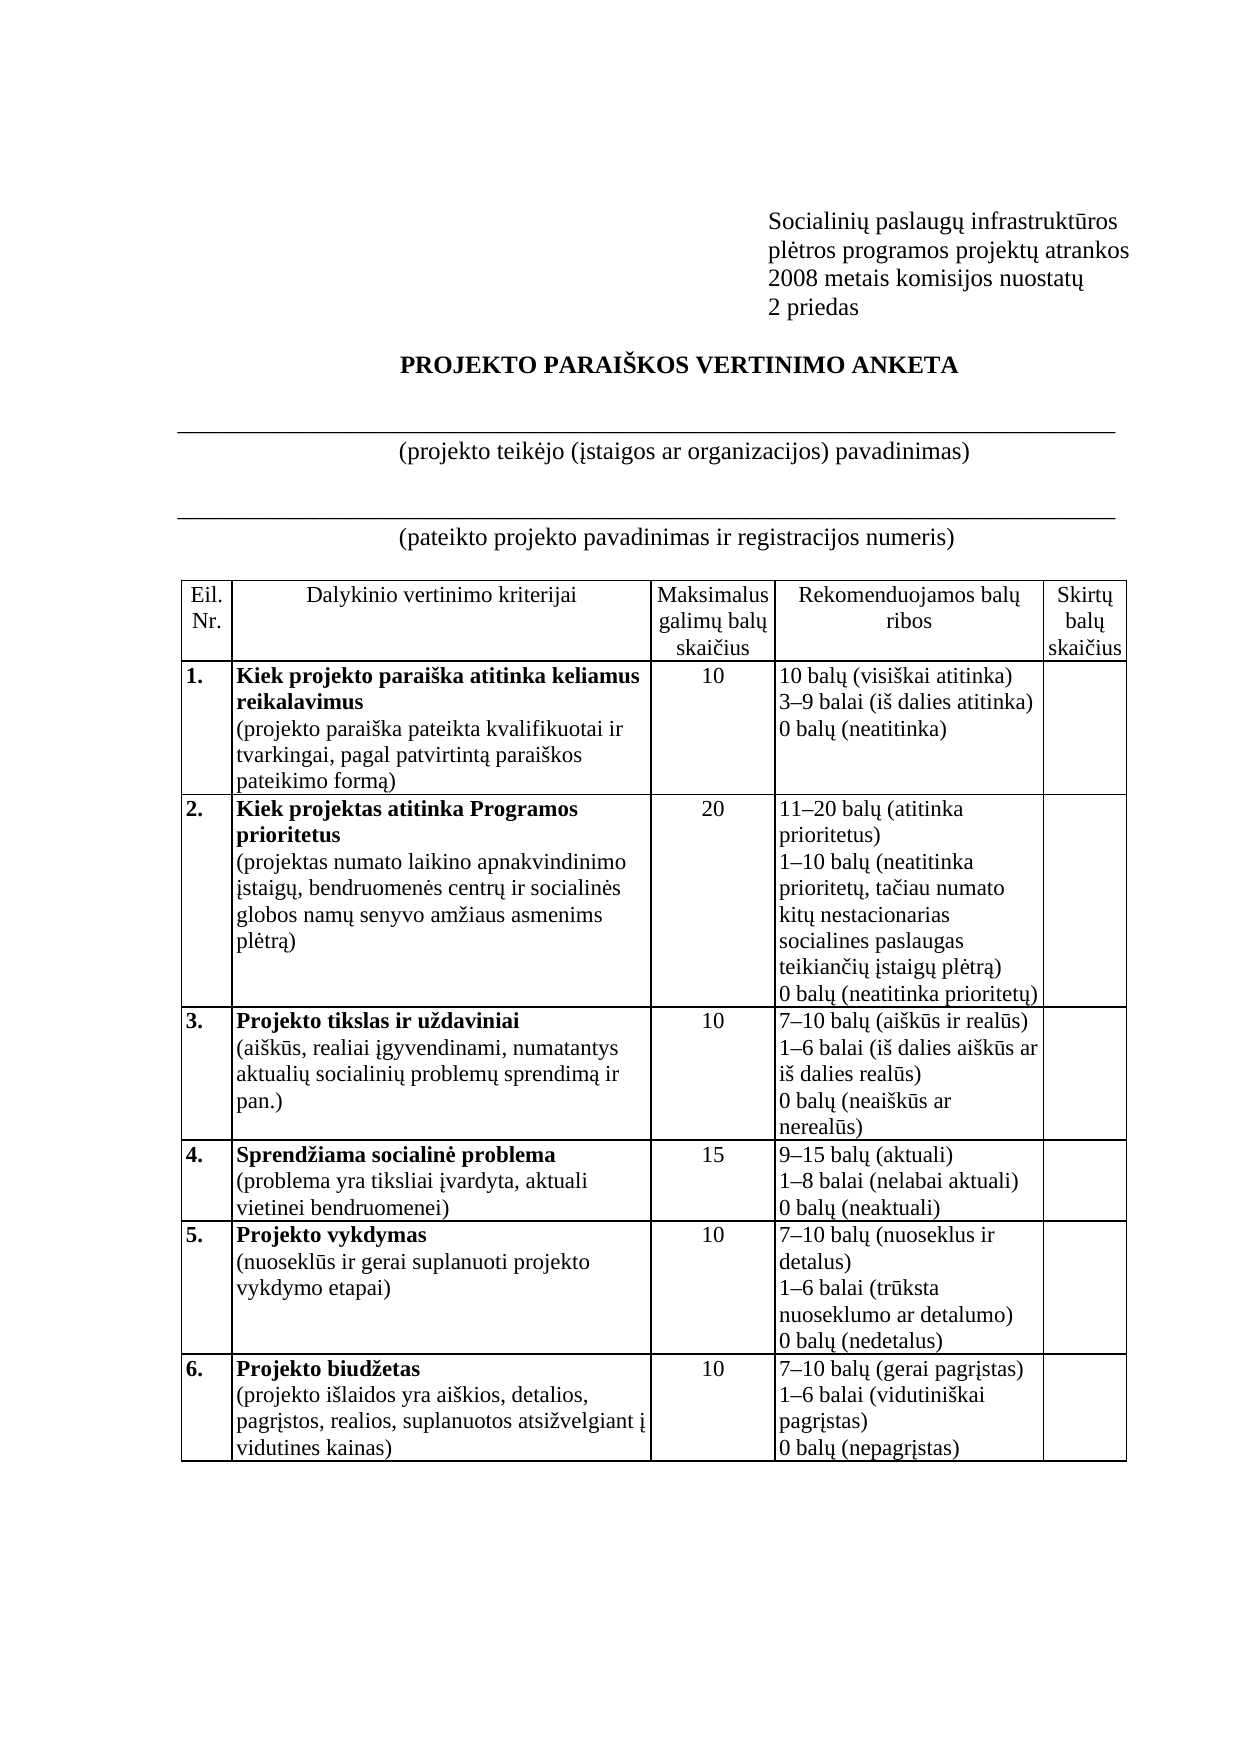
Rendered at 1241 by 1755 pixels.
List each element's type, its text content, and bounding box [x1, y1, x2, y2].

text _ [177, 493, 1181, 522]
text _ [177, 407, 1181, 436]
table_cell 4. [182, 1141, 231, 1220]
table_cell 10 balų (visiškai atitinka) 3–9 balai (iš dalies atitinka) 0 balų (neatitinka) [776, 662, 1043, 794]
table_cell 10 [652, 662, 774, 794]
table_cell [1044, 1141, 1126, 1220]
table_cell Projekto tikslas ir uždaviniai (aiškūs, realiai įgyvendinami, numatantys aktualių socialinių problemų sprendimą ir pan.) [233, 1008, 650, 1139]
table_cell [1044, 1222, 1126, 1353]
table_cell 20 [652, 795, 774, 1006]
text PROJEKTO PARAIŠKOS VERTINIMO ANKETA [177, 350, 1181, 378]
text plėtros programos projektų atrankos [768, 235, 1181, 263]
table_cell 15 [652, 1141, 774, 1220]
table_cell 5. [182, 1222, 231, 1353]
text (projekto teikėjo (įstaigos ar organizacijos) pavadinimas) [177, 436, 1181, 465]
text 2008 metais komisijos nuostatų [768, 263, 1181, 292]
table_cell 6. [182, 1355, 231, 1460]
table_cell [1044, 795, 1126, 1006]
table_cell [1044, 1008, 1126, 1139]
table_header Dalykinio vertinimo kriterijai [233, 581, 650, 660]
text 2 priedas [768, 292, 1181, 321]
table_header Rekomenduojamos balų ribos [776, 581, 1043, 660]
table_cell Kiek projektas atitinka Programos prioritetus (projektas numato laikino apnakvindinimo įstaigų, bendruomenės centrų ir socialinės globos namų senyvo amžiaus asmenims plėtrą) [233, 795, 650, 1006]
table_cell [1044, 1355, 1126, 1460]
table_cell 10 [652, 1222, 774, 1353]
table_header Eil. Nr. [182, 581, 231, 660]
text (pateikto projekto pavadinimas ir registracijos numeris) [177, 522, 1181, 551]
table_cell 2. [182, 795, 231, 1006]
table_cell 10 [652, 1008, 774, 1139]
text Socialinių paslaugų infrastruktūros [768, 206, 1181, 235]
table_cell 1. [182, 662, 231, 794]
table_cell 3. [182, 1008, 231, 1139]
table_cell [1044, 662, 1126, 794]
table_cell 10 [652, 1355, 774, 1460]
table_cell Projekto vykdymas (nuoseklūs ir gerai suplanuoti projekto vykdymo etapai) [233, 1222, 650, 1353]
